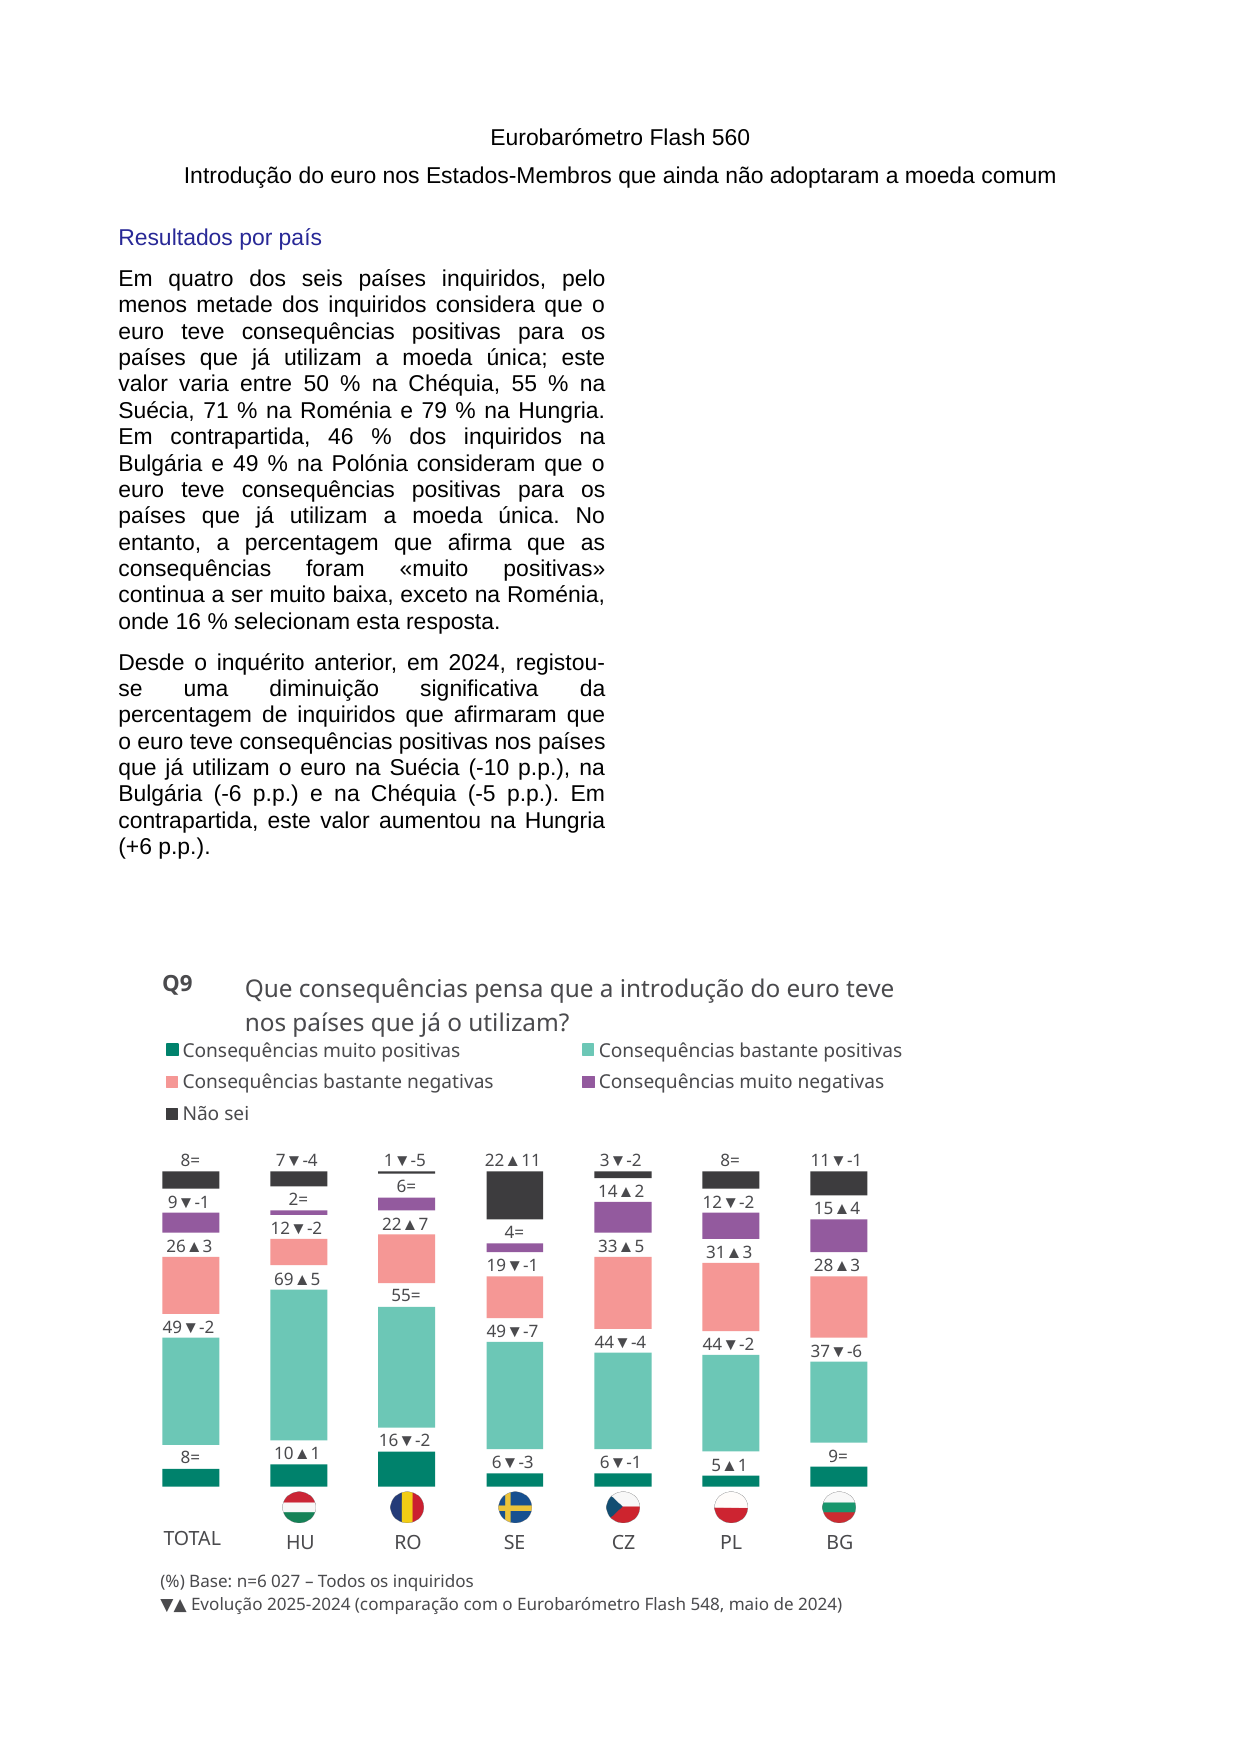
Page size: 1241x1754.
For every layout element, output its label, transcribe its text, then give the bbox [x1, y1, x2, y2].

picture [390, 1491, 424, 1523]
text Resultados por país [118, 224, 605, 250]
text Desde o inquérito anterior, em 2024, registou-se uma diminuição significativa da percentagem de inquiridos que afirmaram que o euro teve consequências positivas nos países que já utilizam o euro na Suécia (-10 p.p.), na Bulgária (-6 p.p.) e na Chéquia (-5 p.p.). Em contrapartida, este valor aumentou na Hungria (+6 p.p.). [118, 648, 605, 859]
picture [606, 1491, 640, 1523]
picture [282, 1491, 316, 1523]
picture [822, 1491, 856, 1523]
picture [714, 1491, 748, 1523]
text Em quatro dos seis países inquiridos, pelo menos metade dos inquiridos considera que o euro teve consequências positivas para os países que já utilizam a moeda única; este valor varia entre 50 % na Chéquia, 55 % na Suécia, 71 % na Roménia e 79 % na Hungria. Em contrapartida, 46 % dos inquiridos na Bulgária e 49 % na Polónia consideram que o euro teve consequências positivas para os países que já utilizam a moeda única. No entanto, a percentagem que afirma que as consequências foram «muito positivas» continua a ser muito baixa, exceto na Roménia, onde 16 % selecionam esta resposta. [118, 265, 605, 634]
picture [498, 1491, 532, 1523]
